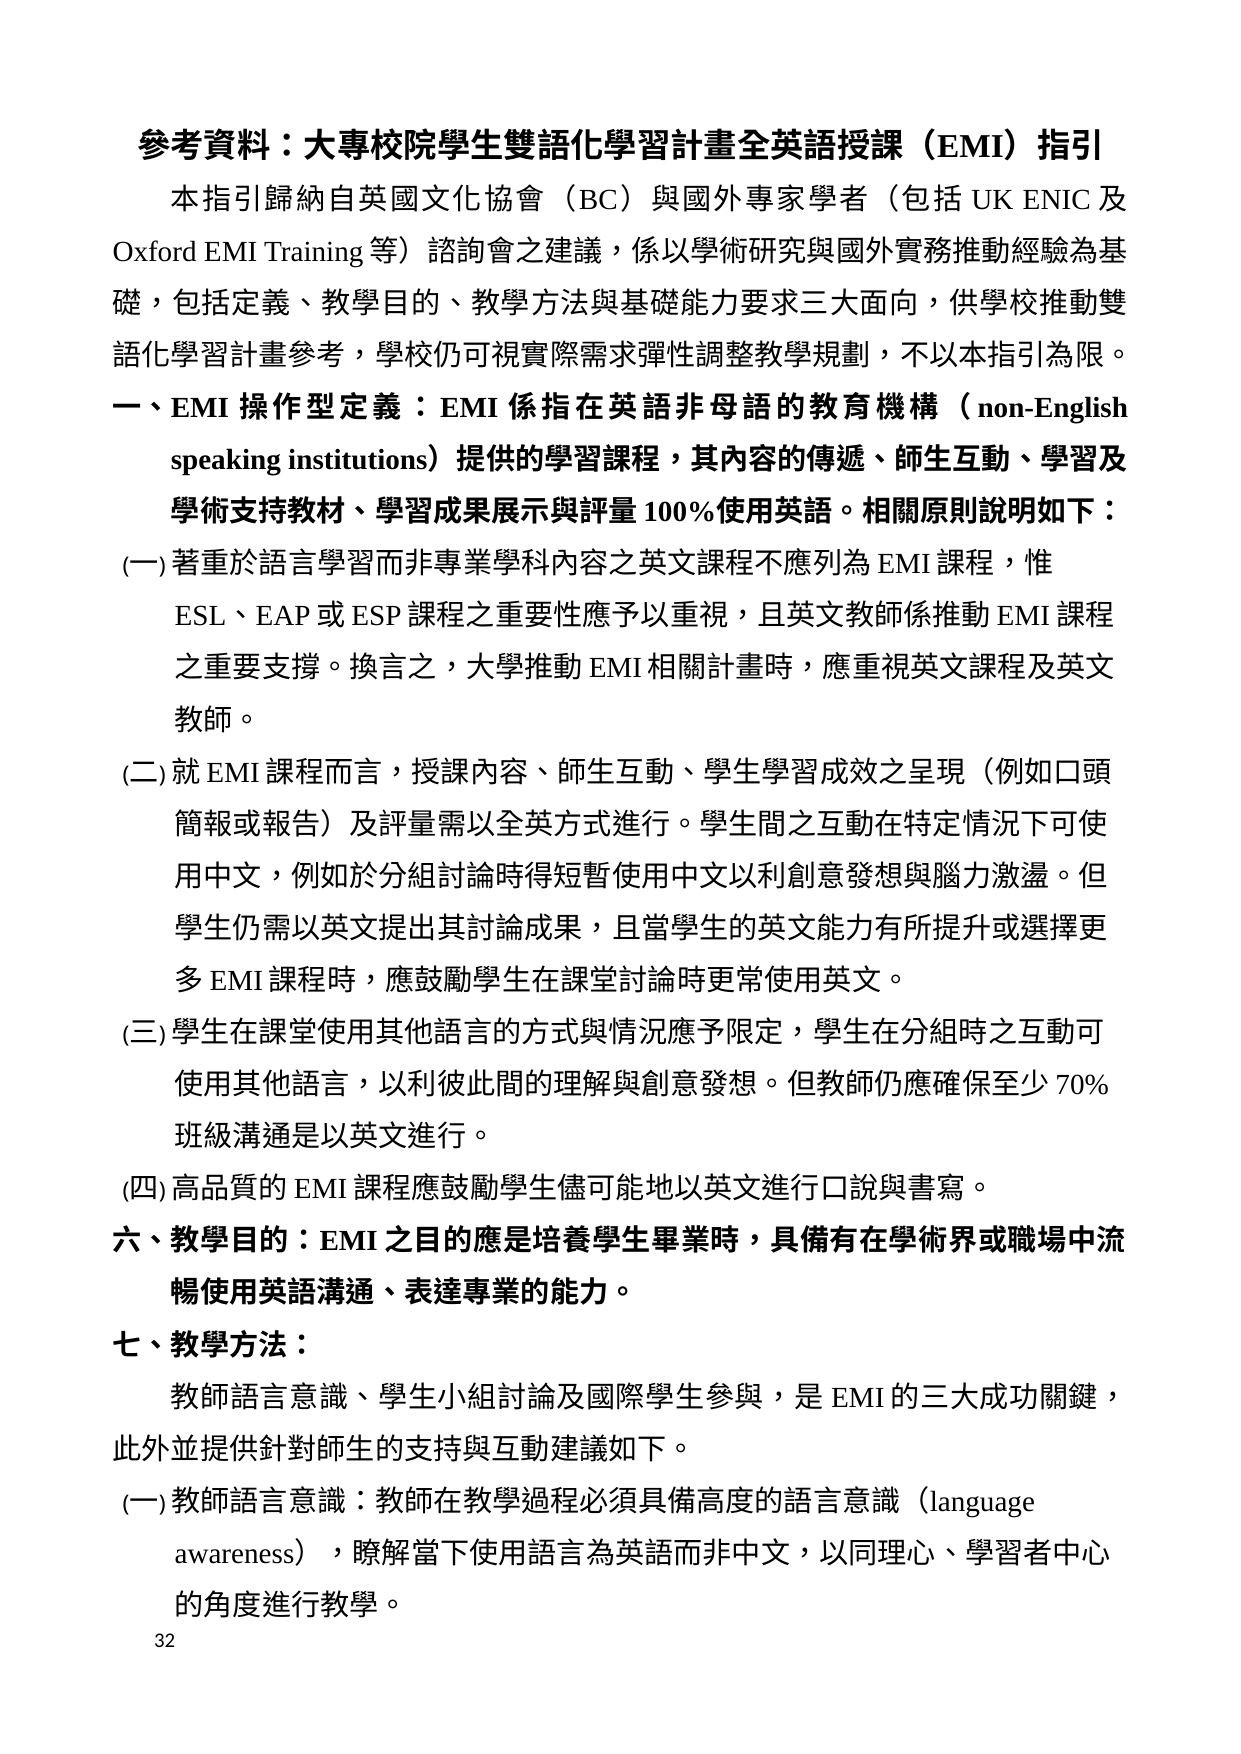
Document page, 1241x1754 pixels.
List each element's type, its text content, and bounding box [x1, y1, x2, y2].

subtitle EMI操作型定義：EMI係指在英語非母語的教育機構（non-English speaking institutions）提供的學習課程，其內容的傳遞、師生互動、學習及學術支持教材、學習成果展示與評量100%使用英語。相關原則說明如下： [112, 376, 1128, 532]
subtitle 著重於語言學習而非專業學科內容之英文課程不應列為EMI課程，惟ESL、EAP或ESP課程之重要性應予以重視，且英文教師係推動EMI課程之重要支撐。換言之，大學推動EMI相關計畫時，應重視英文課程及英文教師。 [171, 532, 1128, 740]
subtitle 就EMI課程而言，授課內容、師生互動、學生學習成效之呈現（例如口頭簡報或報告）及評量需以全英方式進行。學生間之互動在特定情況下可使用中文，例如於分組討論時得短暫使用中文以利創意發想與腦力激盪。但學生仍需以英文提出其討論成果，且當學生的英文能力有所提升或選擇更多EMI課程時，應鼓勵學生在課堂討論時更常使用英文。 [171, 740, 1128, 1001]
subtitle 教師語言意識：教師在教學過程必須具備高度的語言意識（language awareness），瞭解當下使用語言為英語而非中文，以同理心、學習者中心的角度進行教學。 [171, 1469, 1128, 1626]
subtitle 學生在課堂使用其他語言的方式與情況應予限定，學生在分組時之互動可使用其他語言，以利彼此間的理解與創意發想。但教師仍應確保至少70%班級溝通是以英文進行。 [171, 1001, 1128, 1157]
text 本指引歸納自英國文化協會（BC）與國外專家學者（包括UK ENIC及Oxford EMI Training等）諮詢會之建議，係以學術研究與國外實務推動經驗為基礎，包括定義、教學目的、教學方法與基礎能力要求三大面向，供學校推動雙語化學習計畫參考，學校仍可視實際需求彈性調整教學規劃，不以本指引為限。 [112, 167, 1128, 376]
text 教師語言意識、學生小組討論及國際學生參與，是EMI的三大成功關鍵，此外並提供針對師生的支持與互動建議如下。 [112, 1365, 1128, 1469]
subtitle 教學目的：EMI之目的應是培養學生畢業時，具備有在學術界或職場中流暢使用英語溝通、表達專業的能力。 [112, 1209, 1128, 1313]
subtitle 教學方法： [112, 1313, 1128, 1365]
subtitle 高品質的EMI課程應鼓勵學生儘可能地以英文進行口說與書寫。 [171, 1157, 1128, 1209]
text 參考資料：大專校院學生雙語化學習計畫全英語授課（EMI）指引 [112, 119, 1128, 167]
